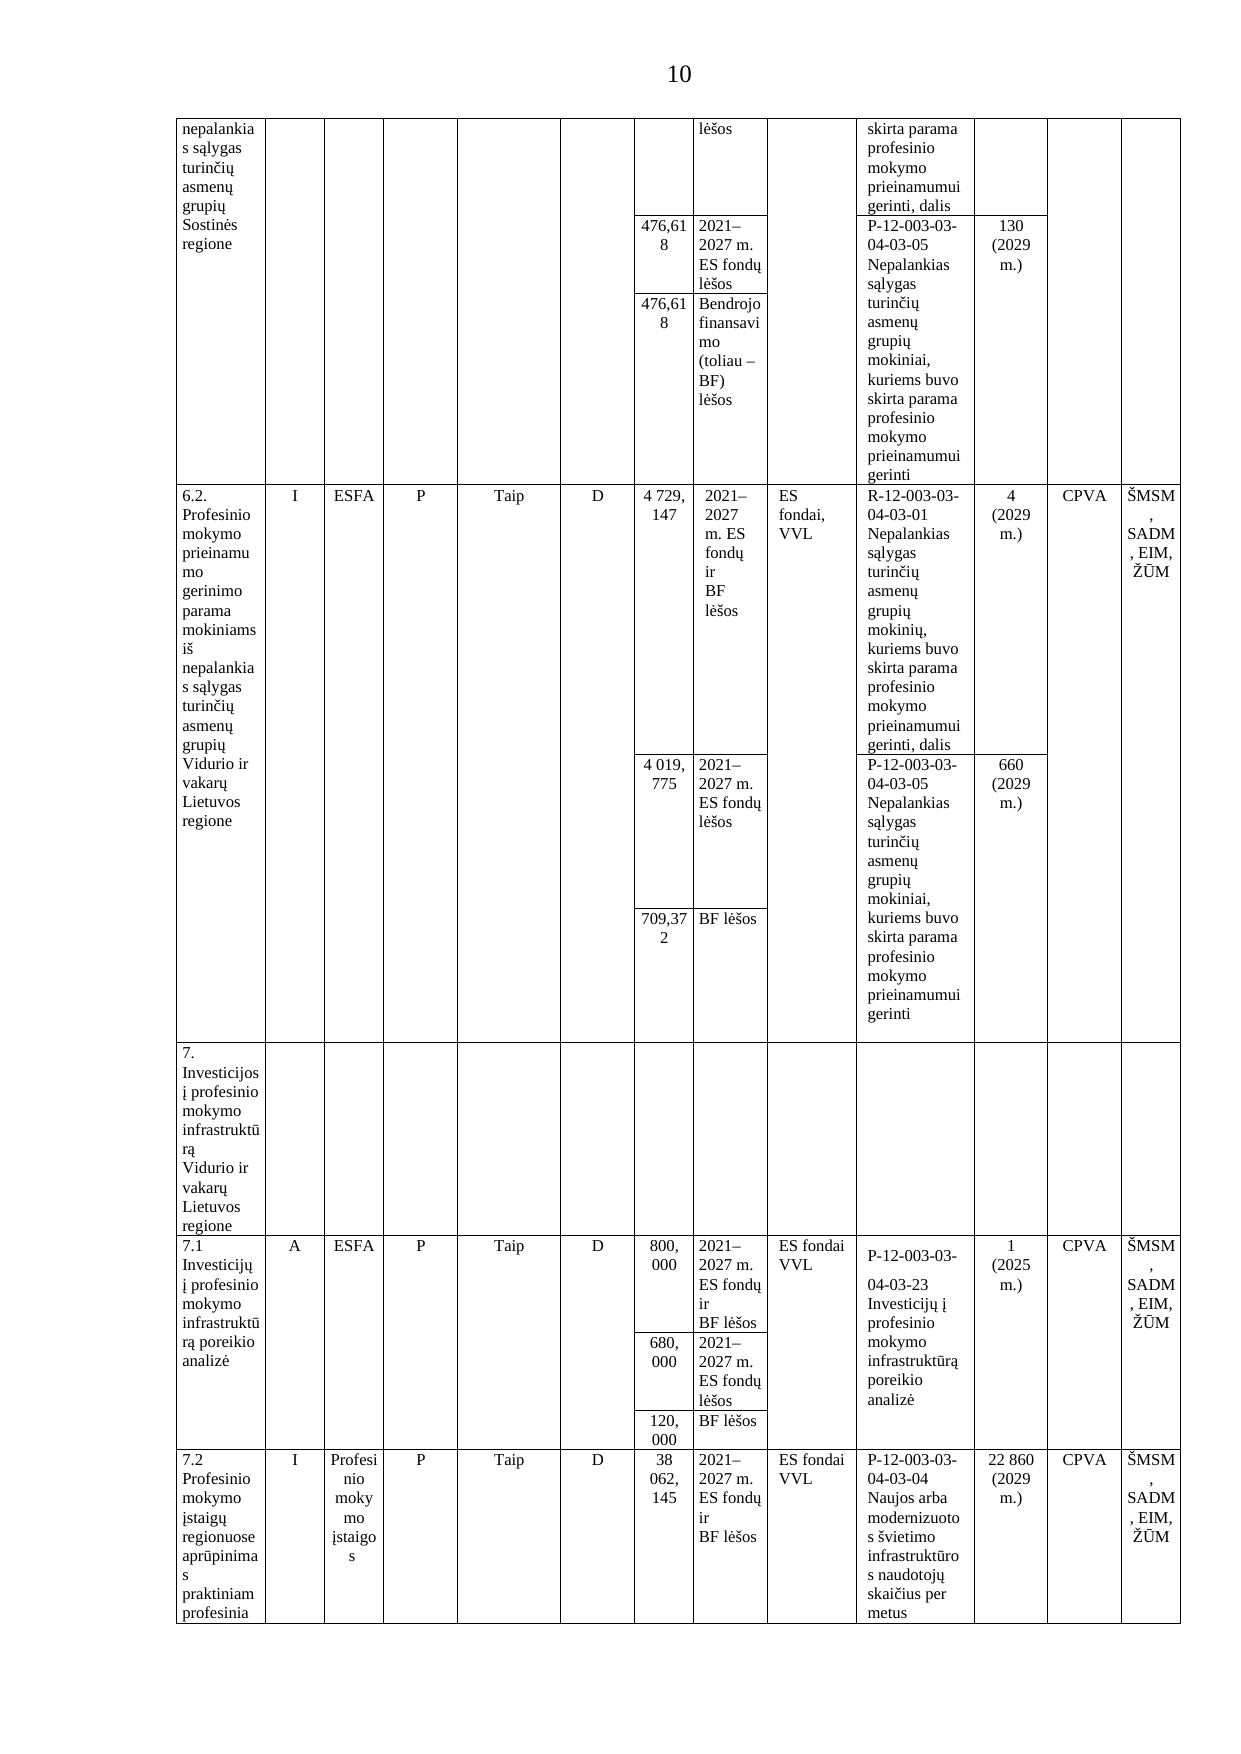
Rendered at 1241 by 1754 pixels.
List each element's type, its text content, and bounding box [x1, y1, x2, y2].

table_cell 4 019,775 [635, 755, 693, 908]
table_cell P-12-003-03-04-03-05 Nepalankias sąlygas turinčių asmenų grupių mokiniai, kuriems buvo skirta parama profesinio mokymo prieinamumui gerinti [857, 216, 974, 484]
table_cell Taip [458, 1236, 560, 1449]
table_cell BF lėšos [694, 1411, 767, 1449]
table_cell P-12-003-03-04-03-23 Investicijų į profesinio mokymo infrastruktūrą poreikio analizė [857, 1236, 974, 1449]
table_cell [384, 119, 457, 484]
table_cell [561, 119, 634, 484]
table_cell ESFA [325, 485, 383, 1042]
table_cell Bendrojo finansavimo (toliau – BF) lėšos [694, 294, 767, 484]
table_cell [857, 1043, 974, 1235]
table_cell [768, 1043, 856, 1235]
table_cell P [384, 1236, 457, 1449]
table_cell 1 (2025 m.) [975, 1236, 1047, 1449]
table_cell CPVA [1048, 485, 1121, 1042]
table_cell CPVA [1048, 1450, 1121, 1622]
table_cell R-12-003-03-04-03-01 Nepalankias sąlygas turinčių asmenų grupių mokinių, kuriems buvo skirta parama profesinio mokymo prieinamumui gerinti, dalis [857, 485, 974, 754]
table_cell [1048, 1043, 1121, 1235]
table_cell P [384, 1450, 457, 1622]
table_cell 7.2 Profesinio mokymo įstaigų regionuose aprūpinimas praktiniam profesinia [177, 1450, 265, 1622]
table_cell [1122, 1043, 1180, 1235]
table_cell P [384, 485, 457, 1042]
table_cell D [561, 485, 634, 1042]
table_cell [325, 119, 383, 484]
table_cell I [266, 1450, 324, 1622]
table_cell lėšos [694, 119, 767, 215]
table_cell [458, 1043, 560, 1235]
table_cell Taip [458, 1450, 560, 1622]
table_cell ES fondai VVL [768, 1236, 856, 1449]
table_cell 2021–2027 m. ES fondų lėšos [694, 216, 767, 293]
table_cell CPVA [1048, 1236, 1121, 1449]
table_cell 130 (2029 m.) [975, 216, 1047, 484]
table_cell 2021–2027 m. ES fondų lėšos [694, 755, 767, 908]
table_cell D [561, 1236, 634, 1449]
table_cell ESFA [325, 1236, 383, 1449]
table_cell 2021–2027 m. ES fondų ir BF lėšos [694, 1236, 767, 1332]
table_cell BF lėšos [694, 909, 767, 1042]
table_cell [635, 119, 693, 215]
table_cell [975, 1043, 1047, 1235]
table_cell 4 729,147 [635, 485, 693, 754]
table_cell Taip [458, 485, 560, 1042]
table_cell 800,000 [635, 1236, 693, 1332]
table_cell 2021–2027 m. ES fondų ir BF lėšos [694, 1450, 767, 1622]
table_cell [975, 119, 1047, 215]
table_cell ES fondai VVL [768, 1450, 856, 1622]
table_cell 7. Investicijos į profesinio mokymo infrastruktūrą Vidurio ir vakarų Lietuvos regione [177, 1043, 265, 1235]
table_cell A [266, 1236, 324, 1449]
table_cell 2021–2027 m. ES fondų ir BF lėšos [694, 485, 767, 754]
table_cell I [266, 485, 324, 1042]
table_cell 476,618 [635, 216, 693, 293]
table_cell 6.2. Profesinio mokymo prieinamumo gerinimo parama mokiniams iš nepalankias sąlygas turinčių asmenų grupių Vidurio ir vakarų Lietuvos regione [177, 485, 265, 1042]
table_cell [325, 1043, 383, 1235]
table_cell 38 062,145 [635, 1450, 693, 1622]
table_cell 476,618 [635, 294, 693, 484]
table_cell nepalankias sąlygas turinčių asmenų grupių Sostinės regione [177, 119, 265, 484]
table_cell [768, 119, 856, 484]
table_cell ŠMSM, SADM, EIM, ŽŪM [1122, 1236, 1180, 1449]
table_cell ŠMSM, SADM, EIM, ŽŪM [1122, 485, 1180, 1042]
table_cell [266, 119, 324, 484]
table_cell 660 (2029 m.) [975, 755, 1047, 1042]
table_cell D [561, 1450, 634, 1622]
table_cell 709,372 [635, 909, 693, 1042]
table_cell [1048, 119, 1121, 484]
table_cell 2021–2027 m. ES fondų lėšos [694, 1333, 767, 1409]
table_cell 22 860 (2029 m.) [975, 1450, 1047, 1622]
table_cell [1122, 119, 1180, 484]
table_cell P-12-003-03-04-03-05 Nepalankias sąlygas turinčių asmenų grupių mokiniai, kuriems buvo skirta parama profesinio mokymo prieinamumui gerinti [857, 755, 974, 1042]
table_cell skirta parama profesinio mokymo prieinamumui gerinti, dalis [857, 119, 974, 215]
table_cell [266, 1043, 324, 1235]
table_cell ES fondai, VVL [768, 485, 856, 1042]
table_cell [561, 1043, 634, 1235]
table_cell Profesinio mokymo įstaigos [325, 1450, 383, 1622]
table_cell [694, 1043, 767, 1235]
table_cell 4 (2029 m.) [975, 485, 1047, 754]
table_cell [384, 1043, 457, 1235]
table_cell 680,000 [635, 1333, 693, 1409]
table_cell [635, 1043, 693, 1235]
table_cell 120,000 [635, 1411, 693, 1449]
table_cell 7.1 Investicijų į profesinio mokymo infrastruktūrą poreikio analizė [177, 1236, 265, 1449]
table_cell P-12-003-03-04-03-04 Naujos arba modernizuotos švietimo infrastruktūros naudotojų skaičius per metus [857, 1450, 974, 1622]
table_cell [458, 119, 560, 484]
table_cell ŠMSM, SADM, EIM, ŽŪM [1122, 1450, 1180, 1622]
